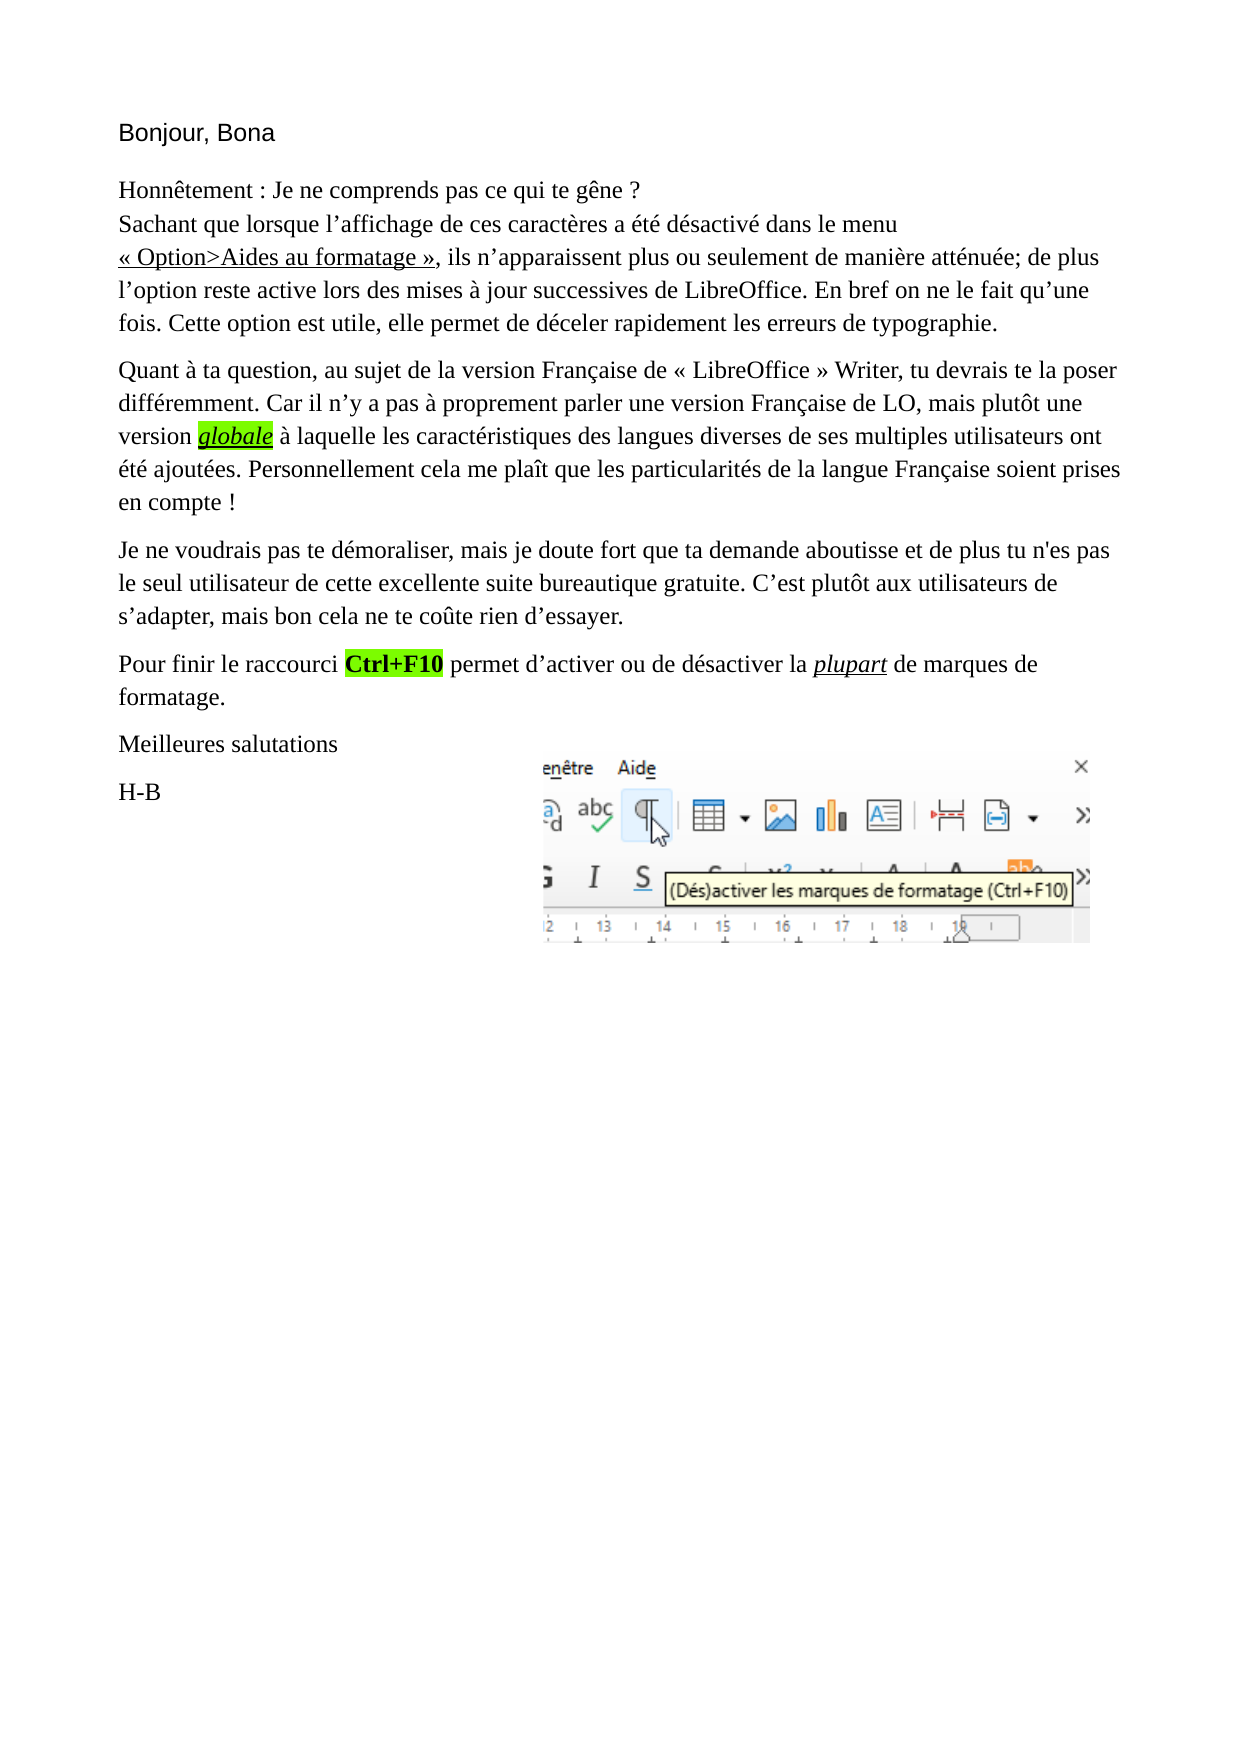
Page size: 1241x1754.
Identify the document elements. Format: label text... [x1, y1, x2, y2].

text Honnêtement : Je ne comprends pas ce qui te gêne ? [118, 176, 1122, 204]
text Sachant que lorsque l’affichage de ces caractères a été désactivé dans le menu « Option>Aides au formatage », ils n’apparaissent plus ou seulement de manière atténuée; de plus l’option reste active lors des mises à jour successives de LibreOffice. En bref on ne le fait qu’une fois. Cette option est utile, elle permet de déceler rapidement les erreurs de typographie. [118, 209, 1122, 336]
text Pour finir le raccourci Ctrl+F10 permet d’activer ou de désactiver la plupart de marques de formatage. [118, 649, 1122, 710]
picture [543, 751, 1090, 943]
text Quant à ta question, au sujet de la version Française de « LibreOffice » Writer, tu devrais te la poser différemment. Car il n’y a pas à proprement parler une version Française de LO, mais plutôt une version globale à laquelle les caractéristiques des langues diverses de ses multiples utilisateurs ont été ajoutées. Personnellement cela me plaît que les particularités de la langue Française soient prises en compte ! [118, 355, 1122, 516]
text Je ne voudrais pas te démoraliser, mais je doute fort que ta demande aboutisse et de plus tu n'es pas le seul utilisateur de cette excellente suite bureautique gratuite. C’est plutôt aux utilisateurs de s’adapter, mais bon cela ne te coûte rien d’essayer. [118, 535, 1122, 630]
text Bonjour, Bona [118, 118, 1122, 147]
text [1090, 777, 1122, 806]
text H-B [118, 777, 543, 806]
text Meilleures salutations [118, 729, 1122, 758]
